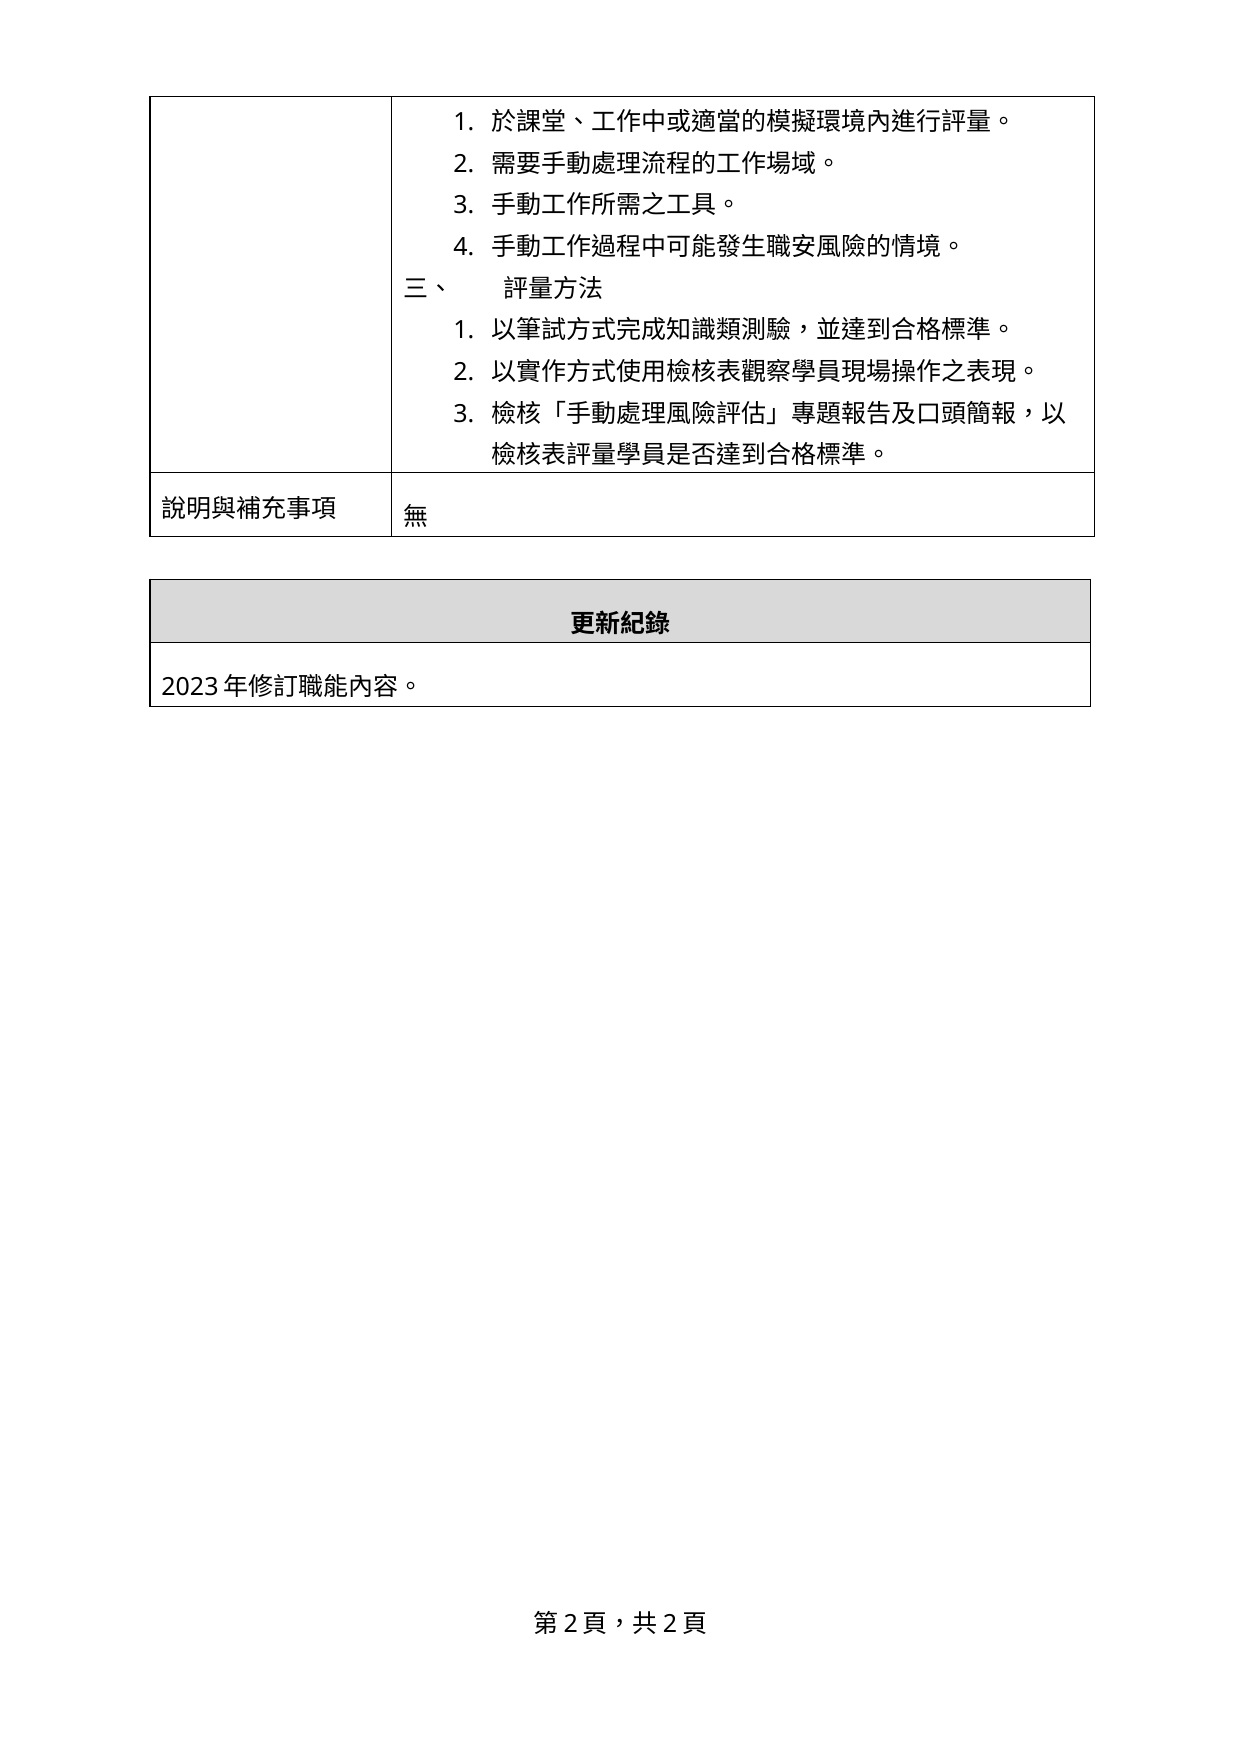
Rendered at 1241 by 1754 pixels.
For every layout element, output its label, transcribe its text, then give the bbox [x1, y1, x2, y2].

table_cell 說明與補充事項 [151, 473, 391, 536]
table_cell 無 [392, 473, 1094, 536]
table_cell [151, 97, 391, 472]
table_cell 評量證據 能透過手動處理操作流程，分析及判斷手動工作内容。 能分析工作環境或工作內容中具風險項目。 能依據可能造成風險之工作項目，進行手動工作程序之優化或防護措施。 能提出可反應職場手動工作風險之評估報告。 評量情境與資源 於課堂、工作中或適當的模擬環境內進行評量。 需要手動處理流程的工作場域。 手動工作所需之工具。 手動工作過程中可能發生職安風險的情境。 評量方法 以筆試方式完成知識類測驗，並達到合格標準。 以實作方式使用檢核表觀察學員現場操作之表現。 檢核「手動處理風險評估」專題報告及口頭簡報，以檢核表評量學員是否達到合格標準。 [392, 97, 1094, 472]
table_header 更新紀錄 [151, 580, 1090, 642]
table_cell 2023年修訂職能內容。 [151, 643, 1090, 706]
